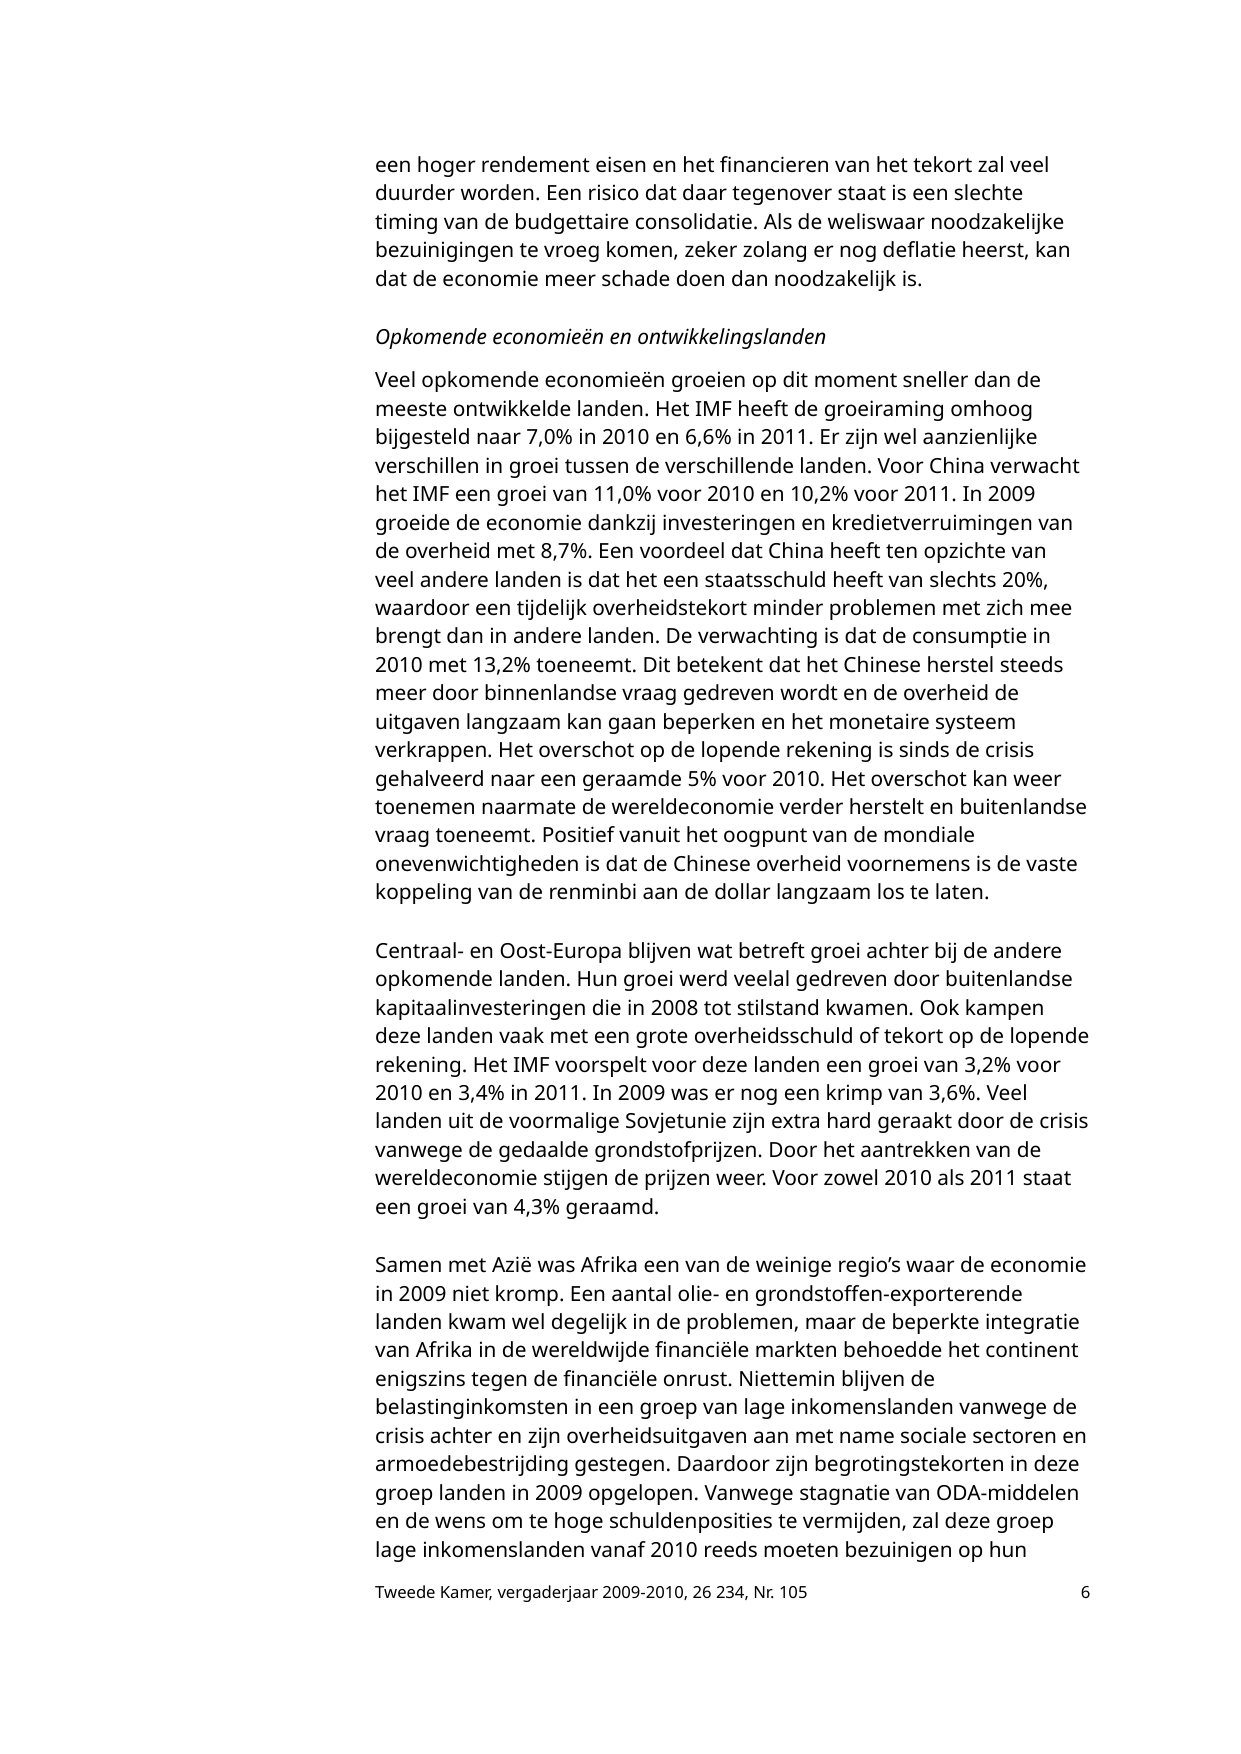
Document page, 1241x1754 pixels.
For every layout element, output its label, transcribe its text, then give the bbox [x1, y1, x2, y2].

text Centraal- en Oost-Europa blijven wat betreft groei achter bij de andere opkomende landen. Hun groei werd veelal gedreven door buitenlandse kapitaalinvesteringen die in 2008 tot stilstand kwamen. Ook kampen deze landen vaak met een grote overheidsschuld of tekort op de lopende rekening. Het IMF voorspelt voor deze landen een groei van 3,2% voor 2010 en 3,4% in 2011. In 2009 was er nog een krimp van 3,6%. Veel landen uit de voormalige Sovjetunie zijn extra hard geraakt door de crisis vanwege de gedaalde grondstofprijzen. Door het aantrekken van de wereldeconomie stijgen de prijzen weer. Voor zowel 2010 als 2011 staat een groei van 4,3% geraamd. [375, 936, 1090, 1220]
text een hoger rendement eisen en het financieren van het tekort zal veel duurder worden. Een risico dat daar tegenover staat is een slechte timing van de budgettaire consolidatie. Als de weliswaar noodzakelijke bezuinigingen te vroeg komen, zeker zolang er nog deflatie heerst, kan dat de economie meer schade doen dan noodzakelijk is. [375, 150, 1090, 292]
text Samen met Azië was Afrika een van de weinige regio’s waar de economie in 2009 niet kromp. Een aantal olie- en grondstoffen-exporterende landen kwam wel degelijk in de problemen, maar de beperkte integratie van Afrika in de wereldwijde financiële markten behoedde het continent enigszins tegen de financiële onrust. Niettemin blijven de belastinginkomsten in een groep van lage inkomenslanden vanwege de crisis achter en zijn overheidsuitgaven aan met name sociale sectoren en armoedebestrijding gestegen. Daardoor zijn begrotingstekorten in deze groep landen in 2009 opgelopen. Vanwege stagnatie van ODA-middelen en de wens om te hoge schuldenposities te vermijden, zal deze groep lage inkomenslanden vanaf 2010 reeds moeten bezuinigen op hun [375, 1250, 1090, 1563]
text Veel opkomende economieën groeien op dit moment sneller dan de meeste ontwikkelde landen. Het IMF heeft de groeiraming omhoog bijgesteld naar 7,0% in 2010 en 6,6% in 2011. Er zijn wel aanzienlijke verschillen in groei tussen de verschillende landen. Voor China verwacht het IMF een groei van 11,0% voor 2010 en 10,2% voor 2011. In 2009 groeide de economie dankzij investeringen en kredietverruimingen van de overheid met 8,7%. Een voordeel dat China heeft ten opzichte van veel andere landen is dat het een staatsschuld heeft van slechts 20%, waardoor een tijdelijk overheidstekort minder problemen met zich mee brengt dan in andere landen. De verwachting is dat de consumptie in 2010 met 13,2% toeneemt. Dit betekent dat het Chinese herstel steeds meer door binnenlandse vraag gedreven wordt en de overheid de uitgaven langzaam kan gaan beperken en het monetaire systeem verkrappen. Het overschot op de lopende rekening is sinds de crisis gehalveerd naar een geraamde 5% voor 2010. Het overschot kan weer toenemen naarmate de wereldeconomie verder herstelt en buitenlandse vraag toeneemt. Positief vanuit het oogpunt van de mondiale onevenwichtigheden is dat de Chinese overheid voornemens is de vaste koppeling van de renminbi aan de dollar langzaam los te laten. [375, 366, 1090, 906]
text Opkomende economieën en ontwikkelingslanden [375, 322, 1090, 351]
